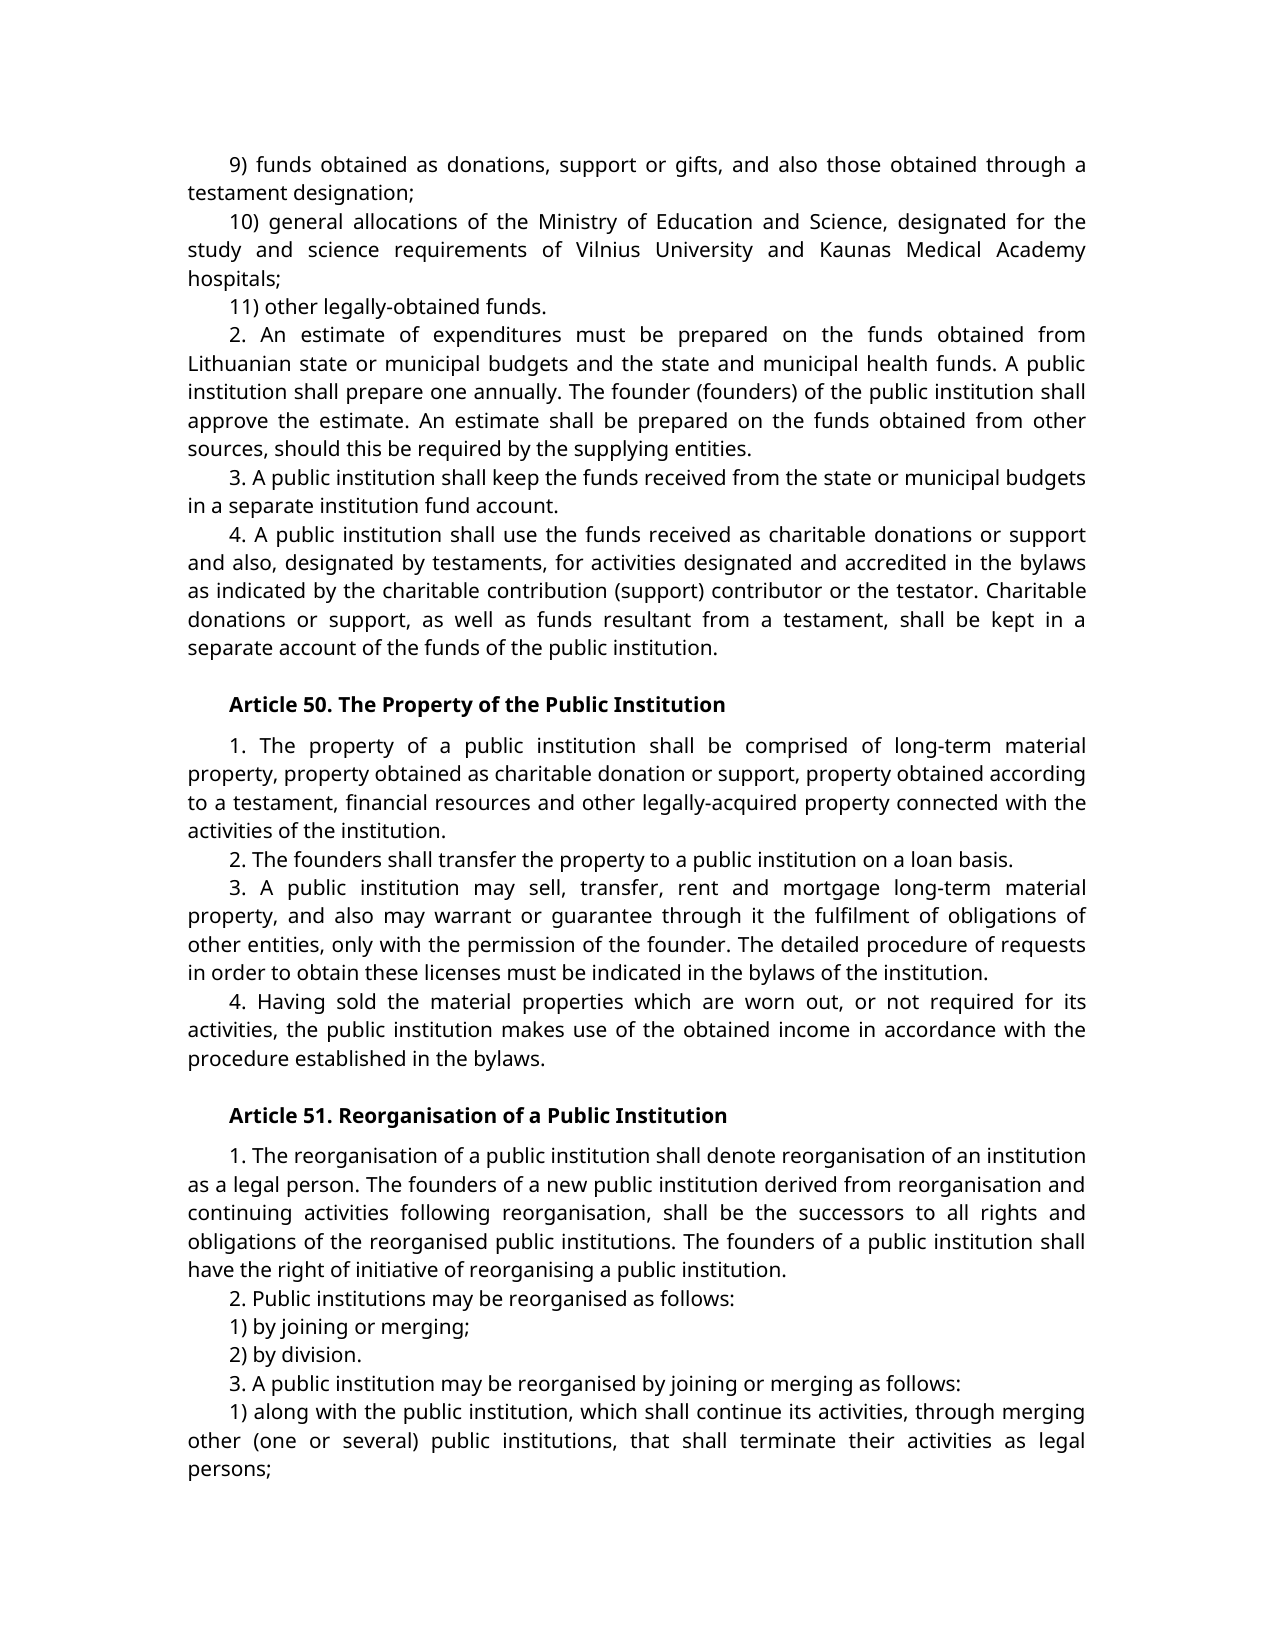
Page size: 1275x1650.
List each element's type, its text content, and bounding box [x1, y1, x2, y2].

text 2. An estimate of expenditures must be prepared on the funds obtained from Lithuanian state or municipal budgets and the state and municipal health funds. A public institution shall prepare one annually. The founder (founders) of the public institution shall approve the estimate. An estimate shall be prepared on the funds obtained from other sources, should this be required by the supplying entities. [187, 321, 1087, 463]
text Article 51. Reorganisation of a Public Institution [187, 1101, 1087, 1129]
text 1. The reorganisation of a public institution shall denote reorganisation of an institution as a legal person. The founders of a new public institution derived from reorganisation and continuing activities following reorganisation, shall be the successors to all rights and obligations of the reorganised public institutions. The founders of a public institution shall have the right of initiative of reorganising a public institution. [187, 1141, 1087, 1284]
text Article 50. The Property of the Public Institution [187, 691, 1087, 719]
text 11) other legally-obtained funds. [187, 292, 1087, 321]
text 1) by joining or merging; [187, 1312, 1087, 1341]
text 1. The property of a public institution shall be comprised of long-term material property, property obtained as charitable donation or support, property obtained according to a testament, financial resources and other legally-acquired property connected with the activities of the institution. [187, 731, 1087, 845]
text 1) along with the public institution, which shall continue its activities, through merging other (one or several) public institutions, that shall terminate their activities as legal persons; [187, 1397, 1087, 1483]
text 3. A public institution shall keep the funds received from the state or municipal budgets in a separate institution fund account. [187, 463, 1087, 520]
text 9) funds obtained as donations, support or gifts, and also those obtained through a testament designation; [187, 150, 1087, 207]
text 2) by division. [187, 1341, 1087, 1369]
text 2. The founders shall transfer the property to a public institution on a loan basis. [187, 845, 1087, 873]
text 3. A public institution may sell, transfer, rent and mortgage long-term material property, and also may warrant or guarantee through it the fulfilment of obligations of other entities, only with the permission of the founder. The detailed procedure of requests in order to obtain these licenses must be indicated in the bylaws of the institution. [187, 873, 1087, 987]
text 2. Public institutions may be reorganised as follows: [187, 1284, 1087, 1312]
text 4. Having sold the material properties which are worn out, or not required for its activities, the public institution makes use of the obtained income in accordance with the procedure established in the bylaws. [187, 987, 1087, 1072]
text 4. A public institution shall use the funds received as charitable donations or support and also, designated by testaments, for activities designated and accredited in the bylaws as indicated by the charitable contribution (support) contributor or the testator. Charitable donations or support, as well as funds resultant from a testament, shall be kept in a separate account of the funds of the public institution. [187, 520, 1087, 662]
text 10) general allocations of the Ministry of Education and Science, designated for the study and science requirements of Vilnius University and Kaunas Medical Academy hospitals; [187, 207, 1087, 292]
text 3. A public institution may be reorganised by joining or merging as follows: [187, 1369, 1087, 1397]
